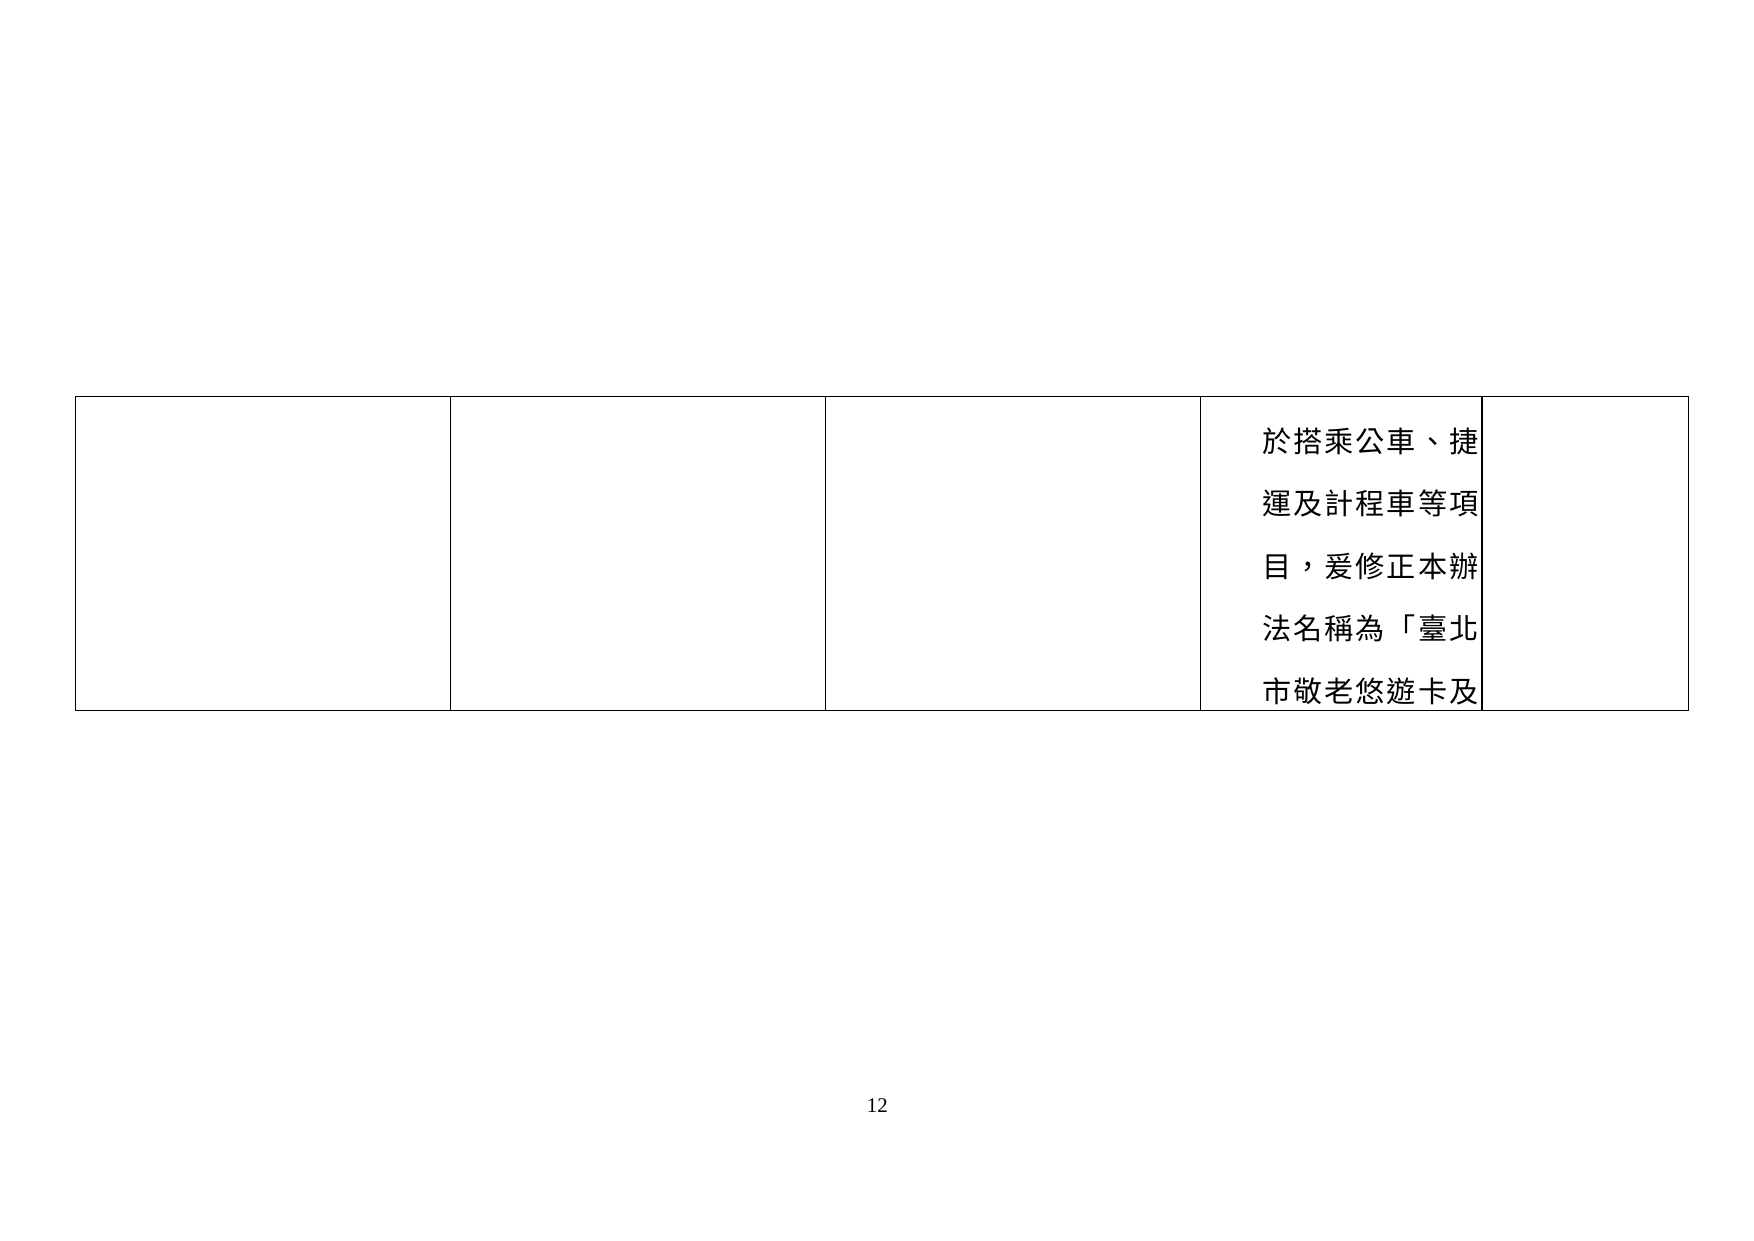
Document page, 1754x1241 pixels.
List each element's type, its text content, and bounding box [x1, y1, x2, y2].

table_cell [76, 397, 450, 710]
table_cell 於搭乘公車、捷運及計程車等項目，爰修正本辦法名稱為「臺北市敬老悠遊卡及 [1201, 397, 1481, 710]
table_cell [826, 397, 1200, 710]
table_cell [1483, 397, 1688, 710]
table_cell [451, 397, 825, 710]
